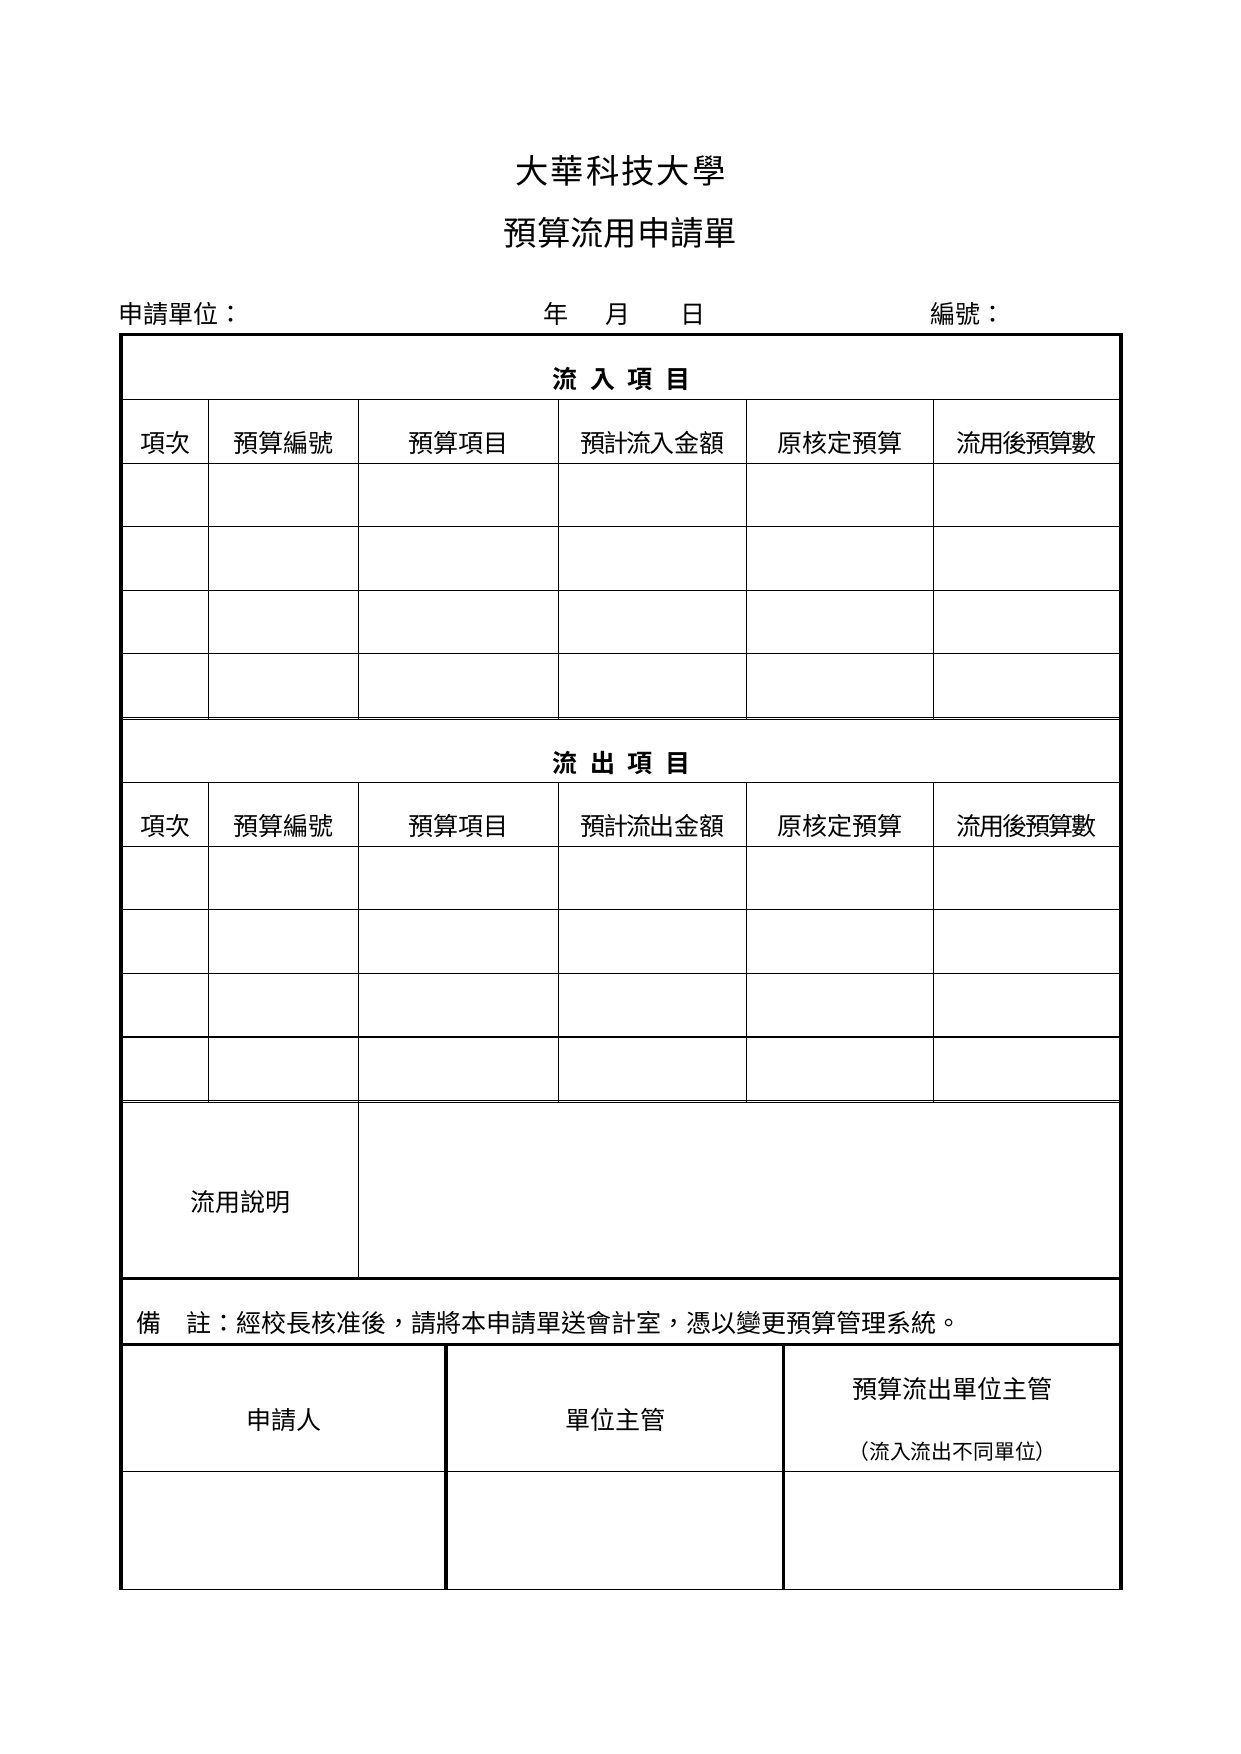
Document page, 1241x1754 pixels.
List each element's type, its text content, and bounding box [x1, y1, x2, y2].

table_cell [747, 910, 933, 973]
table_cell 原核定預算 [747, 783, 933, 846]
table_cell 流用後預算數 [934, 400, 1119, 462]
table_cell [559, 591, 746, 653]
table_cell 單位主管 [448, 1346, 782, 1471]
table_cell [209, 591, 358, 653]
table_cell [359, 1038, 558, 1100]
table_cell 項次 [123, 400, 208, 462]
table_cell [123, 591, 208, 653]
table_cell 申請人 [123, 1346, 444, 1471]
table_cell [747, 1038, 933, 1100]
table_cell [747, 974, 933, 1036]
table_cell [123, 910, 208, 973]
table_cell [359, 527, 558, 589]
table_header 流 入 項 目 [123, 336, 1119, 399]
table_cell [559, 527, 746, 589]
table_cell [559, 464, 746, 526]
table_cell [934, 527, 1119, 589]
table_cell [785, 1472, 1119, 1589]
table_cell [559, 974, 746, 1036]
table_cell [934, 974, 1119, 1036]
table_cell [209, 974, 358, 1036]
table_cell [209, 1038, 358, 1100]
table_cell [123, 847, 208, 909]
table_cell [448, 1472, 782, 1589]
text 申請單位： 年 月 日 編號： [118, 271, 1122, 333]
table_cell [747, 464, 933, 526]
table_cell [359, 591, 558, 653]
table_cell [747, 591, 933, 653]
table_cell [934, 591, 1119, 653]
table_cell [359, 654, 558, 717]
table_cell 流 出 項 目 [123, 720, 1119, 782]
table_cell [359, 910, 558, 973]
table_cell [934, 464, 1119, 526]
table_cell 預算項目 [359, 400, 558, 462]
table_cell 預算流出單位主管 （流入流出不同單位） [785, 1346, 1119, 1471]
table_cell [359, 974, 558, 1036]
text 大華科技大學 [118, 127, 1122, 189]
table_cell [123, 1472, 444, 1589]
table_cell [747, 847, 933, 909]
table_cell [209, 527, 358, 589]
table_cell 備 註：經校長核准後，請將本申請單送會計室，憑以變更預算管理系統。 [123, 1280, 1119, 1343]
table_cell 項次 [123, 783, 208, 846]
table_cell [123, 1038, 208, 1100]
table_cell [359, 464, 558, 526]
table_cell 預算編號 [209, 783, 358, 846]
table_cell [123, 974, 208, 1036]
table_cell [209, 464, 358, 526]
table_cell [934, 910, 1119, 973]
table_cell [934, 654, 1119, 717]
table_cell [934, 847, 1119, 909]
table_cell [123, 654, 208, 717]
table_cell 預算項目 [359, 783, 558, 846]
table_cell [359, 1103, 1119, 1277]
text 預算流用申請單 [118, 189, 1122, 252]
table_cell [123, 464, 208, 526]
table_cell 預計流入金額 [559, 400, 746, 462]
table_cell [359, 847, 558, 909]
table_cell 預算編號 [209, 400, 358, 462]
table_cell [934, 1038, 1119, 1100]
table_cell [559, 910, 746, 973]
table_cell [559, 654, 746, 717]
table_cell [559, 847, 746, 909]
table_cell 流用後預算數 [934, 783, 1119, 846]
table_cell 預計流出金額 [559, 783, 746, 846]
table_cell [747, 654, 933, 717]
table_cell 原核定預算 [747, 400, 933, 462]
table_cell [559, 1038, 746, 1100]
table_cell [747, 527, 933, 589]
table_cell 流用說明 [123, 1103, 358, 1277]
table_cell [209, 910, 358, 973]
table_cell [209, 847, 358, 909]
table_cell [123, 527, 208, 589]
table_cell [209, 654, 358, 717]
